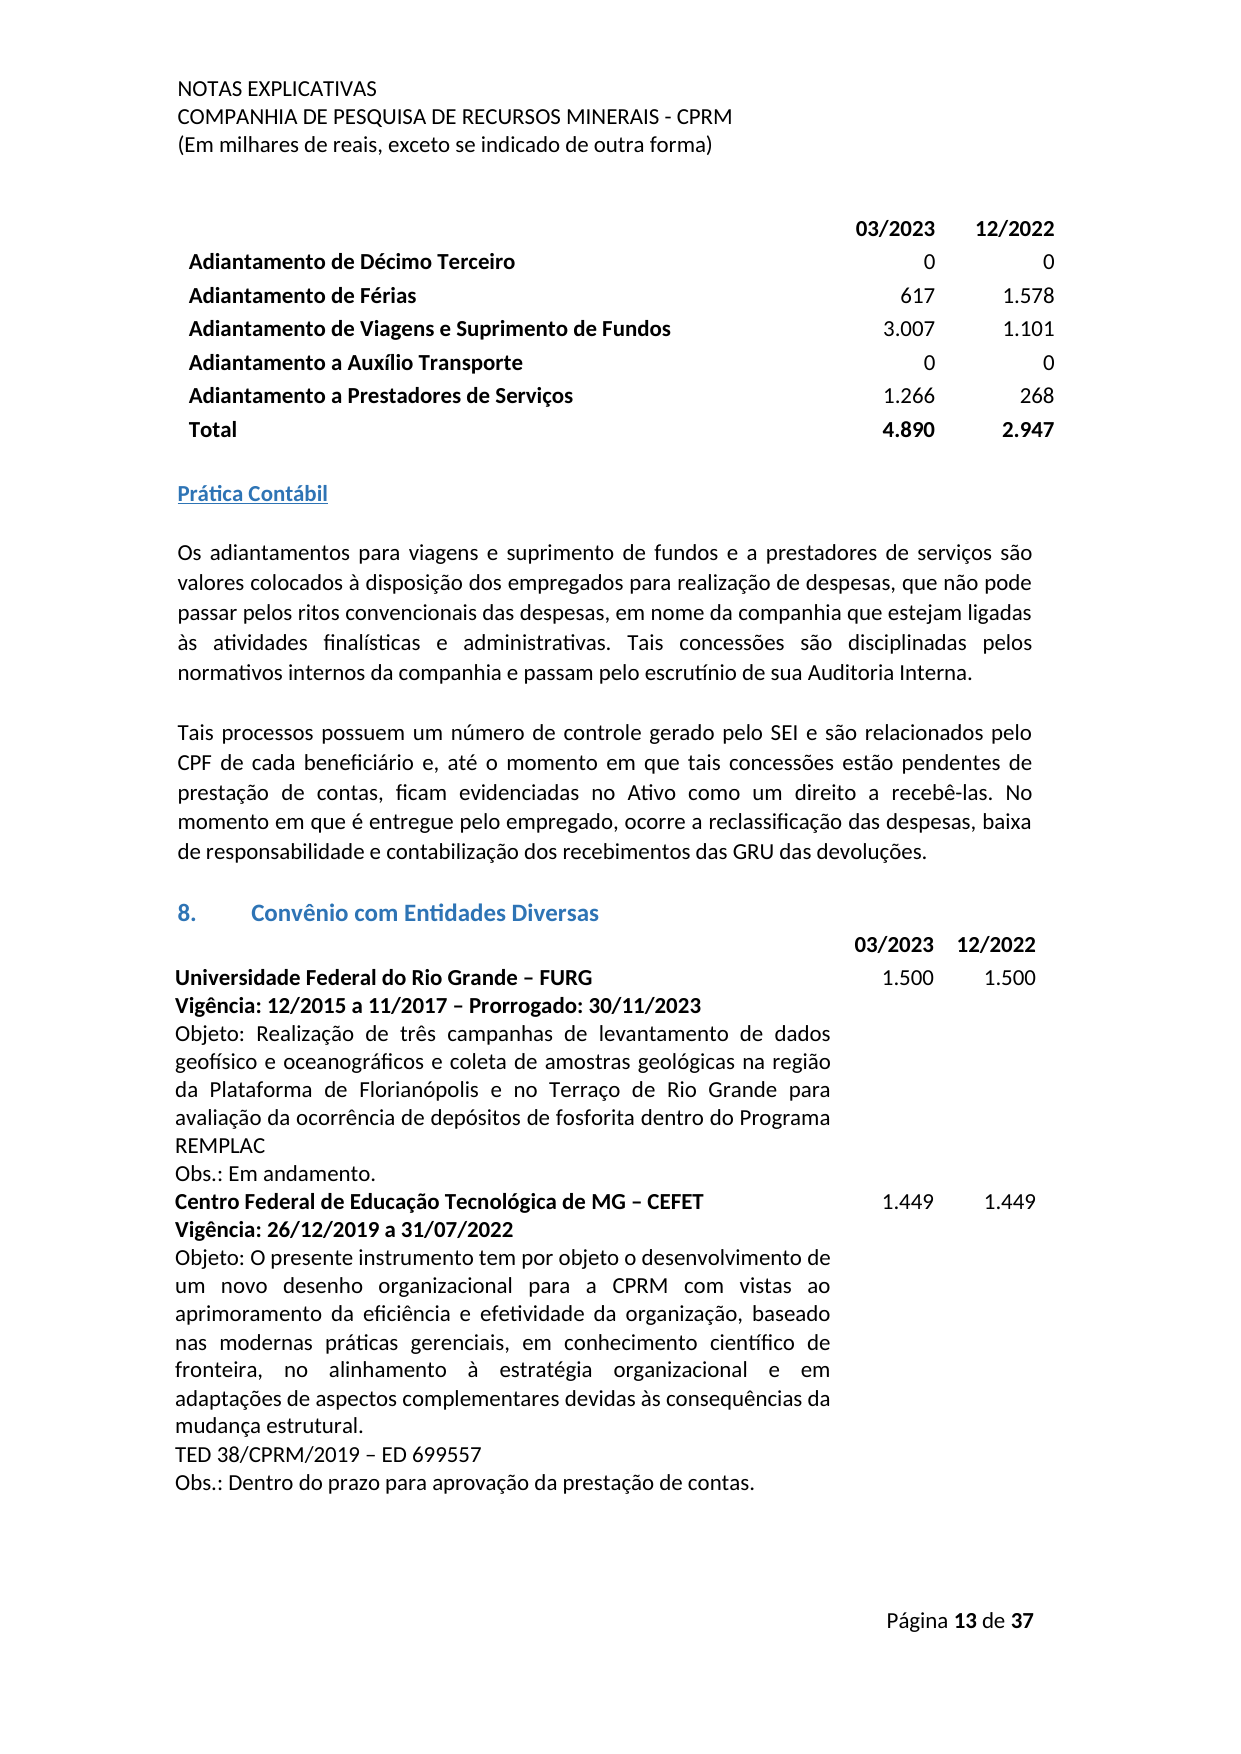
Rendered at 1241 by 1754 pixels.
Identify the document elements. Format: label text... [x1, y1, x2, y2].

table_cell 1.500 [945, 963, 1047, 1187]
table_header [164, 930, 843, 963]
table_cell [164, 1496, 843, 1580]
table_cell 1.449 [945, 1188, 1047, 1496]
text Prática Contábil [177, 479, 1034, 507]
table_cell 3.007 [827, 315, 946, 348]
table_cell 1.266 [827, 382, 946, 415]
table_cell 1.500 [843, 963, 945, 1187]
table_cell 0 [946, 248, 1066, 281]
table_cell 0 [946, 348, 1066, 382]
table_cell 617 [827, 281, 946, 314]
table_cell 0 [827, 348, 946, 382]
table_cell Adiantamento a Prestadores de Serviços [177, 382, 827, 415]
table_cell 268 [946, 382, 1066, 415]
table_header 03/2023 [843, 930, 945, 963]
table_cell Universidade Federal do Rio Grande – FURG Vigência: 12/2015 a 11/2017 – Prorrogado: 30/11/2023 Objeto: Realização de três campanhas de levantamento de dados geofísico e oceanográficos e coleta de amostras geológicas na região da Plataforma de Florianópolis e no Terraço de Rio Grande para avaliação da ocorrência de depósitos de fosforita dentro do Programa REMPLAC Obs.: Em andamento. [164, 963, 843, 1187]
table_cell Adiantamento de Décimo Terceiro [177, 248, 827, 281]
table_cell 1.101 [946, 315, 1066, 348]
table_cell Adiantamento a Auxílio Transporte [177, 348, 827, 382]
text Os adiantamentos para viagens e suprimento de fundos e a prestadores de serviços são valores colocados à disposição dos empregados para realização de despesas, que não pode passar pelos ritos convencionais das despesas, em nome da companhia que estejam ligadas às atividades finalísticas e administrativas. Tais concessões são disciplinadas pelos normativos internos da companhia e passam pelo escrutínio de sua Auditoria Interna. [177, 538, 1034, 686]
text Tais processos possuem um número de controle gerado pelo SEI e são relacionados pelo CPF de cada beneficiário e, até o momento em que tais concessões estão pendentes de prestação de contas, ficam evidenciadas no Ativo como um direito a recebê-las. No momento em que é entregue pelo empregado, ocorre a reclassificação das despesas, baixa de responsabilidade e contabilização dos recebimentos das GRU das devoluções. [177, 718, 1034, 865]
table_header 03/2023 [827, 214, 946, 247]
list Convênio com Entidades Diversas [177, 897, 1034, 928]
table_cell [945, 1496, 1047, 1580]
table_cell Adiantamento de Férias [177, 281, 827, 314]
table_header 12/2022 [946, 214, 1066, 247]
table_header 12/2022 [945, 930, 1047, 963]
table_cell [843, 1496, 945, 1580]
table_cell 1.578 [946, 281, 1066, 314]
table_cell 1.449 [843, 1188, 945, 1496]
table_cell 4.890 [827, 415, 946, 449]
table_cell Adiantamento de Viagens e Suprimento de Fundos [177, 315, 827, 348]
table_cell Centro Federal de Educação Tecnológica de MG – CEFET Vigência: 26/12/2019 a 31/07/2022 Objeto: O presente instrumento tem por objeto o desenvolvimento de um novo desenho organizacional para a CPRM com vistas ao aprimoramento da eficiência e efetividade da organização, baseado nas modernas práticas gerenciais, em conhecimento científico de fronteira, no alinhamento à estratégia organizacional e em adaptações de aspectos complementares devidas às consequências da mudança estrutural. TED 38/CPRM/2019 – ED 699557 Obs.: Dentro do prazo para aprovação da prestação de contas. [164, 1188, 843, 1496]
table_cell 2.947 [946, 415, 1066, 449]
table_header [177, 214, 827, 247]
table_cell Total [177, 415, 827, 449]
table_cell 0 [827, 248, 946, 281]
